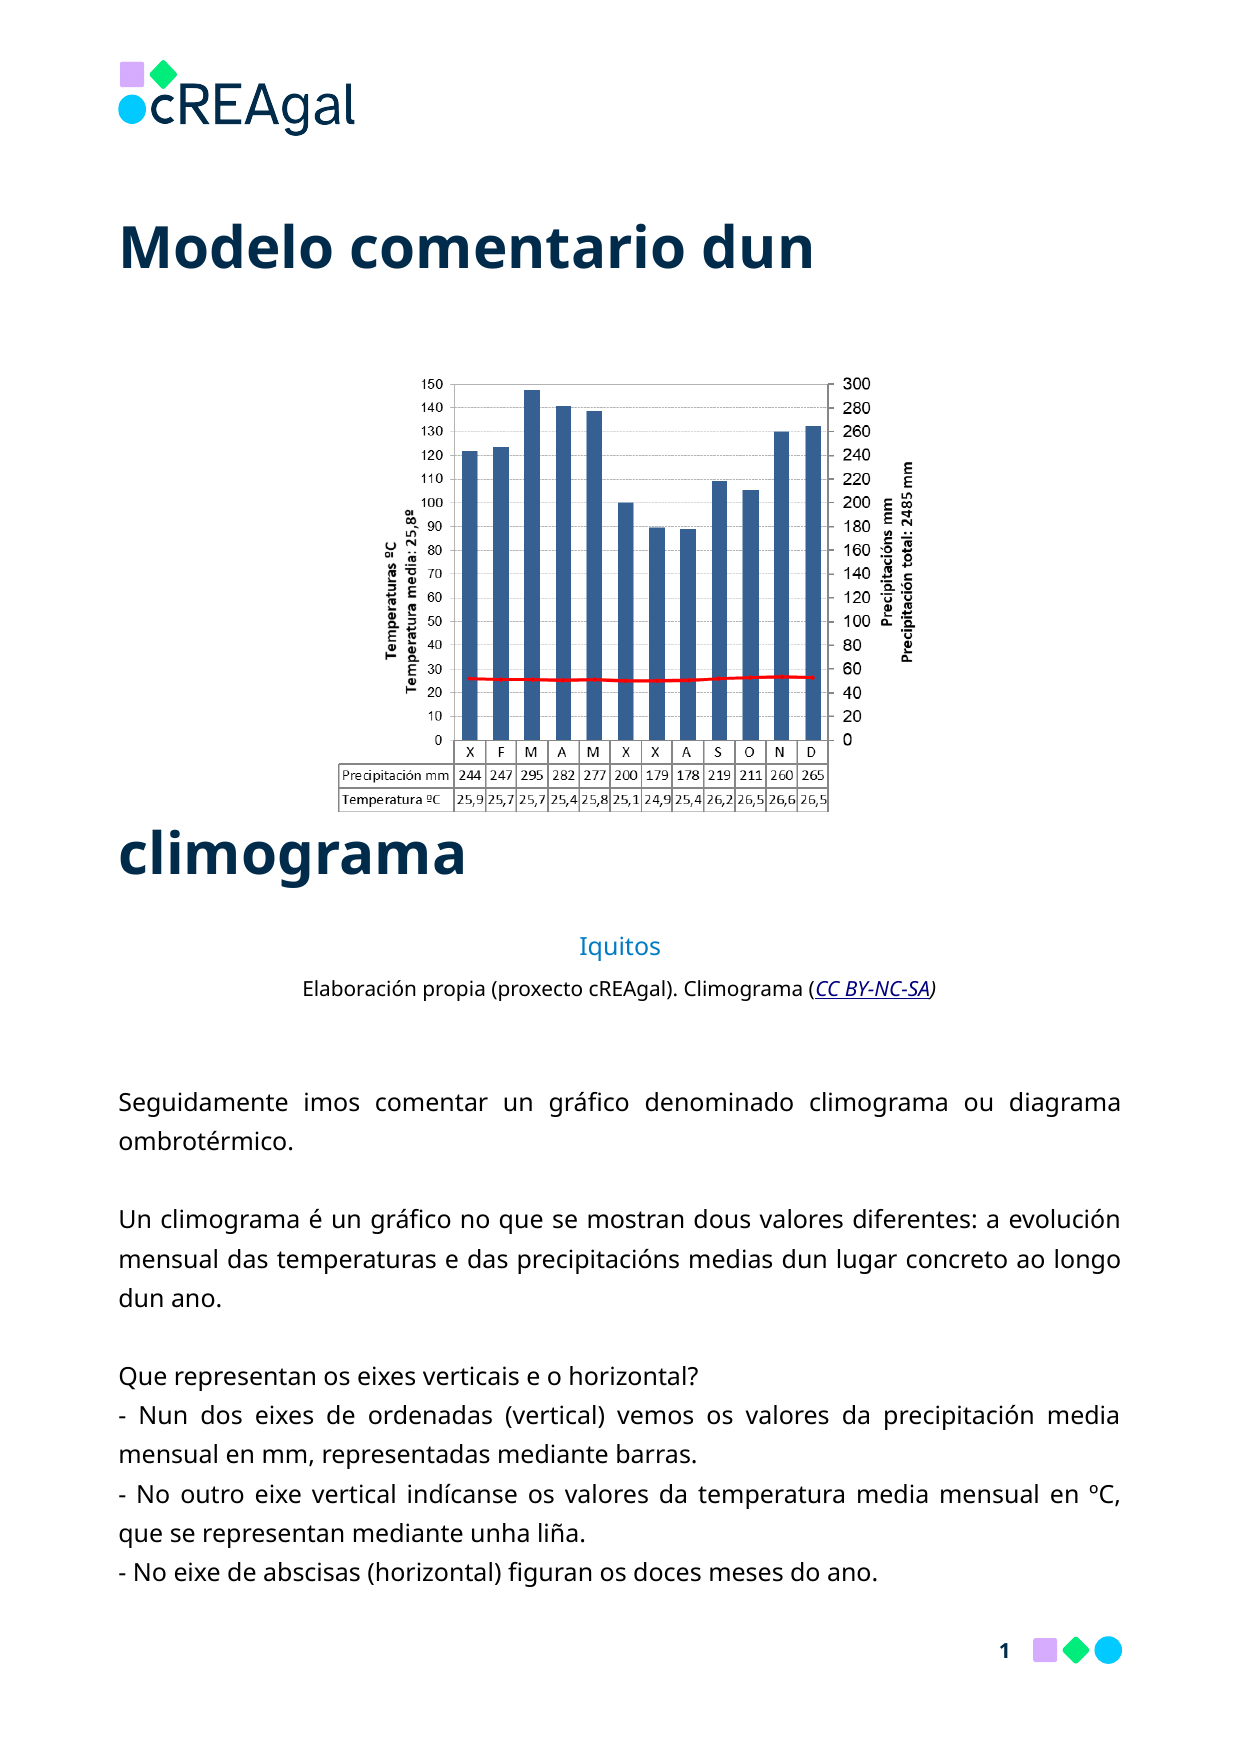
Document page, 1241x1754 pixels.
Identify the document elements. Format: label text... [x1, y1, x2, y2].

text Un climograma é un gráfico no que se mostran dous valores diferentes: a evolución mensual das temperaturas e das precipitacións medias dun lugar concreto ao longo dun ano. [118, 1202, 1122, 1314]
text Que representan os eixes verticais e o horizontal? [118, 1359, 1122, 1393]
picture [118, 60, 355, 136]
text Elaboración propia (proxecto cREAgal). Climograma (CC BY-NC-SA) [118, 974, 1122, 1002]
picture [318, 348, 923, 812]
subtitle Iquitos [118, 928, 1122, 962]
text - Nun dos eixes de ordenadas (vertical) vemos os valores da precipitación media mensual en mm, representadas mediante barras. [118, 1398, 1122, 1471]
text Seguidamente imos comentar un gráfico denominado climograma ou diagrama ombrotérmico. [118, 1085, 1122, 1158]
subtitle Modelo comentario dun climograma [118, 206, 1122, 891]
text - No outro eixe vertical indícanse os valores da temperatura media mensual en ºC, que se representan mediante unha liña. [118, 1476, 1122, 1549]
text - No eixe de abscisas (horizontal) figuran os doces meses do ano. [118, 1555, 1122, 1589]
